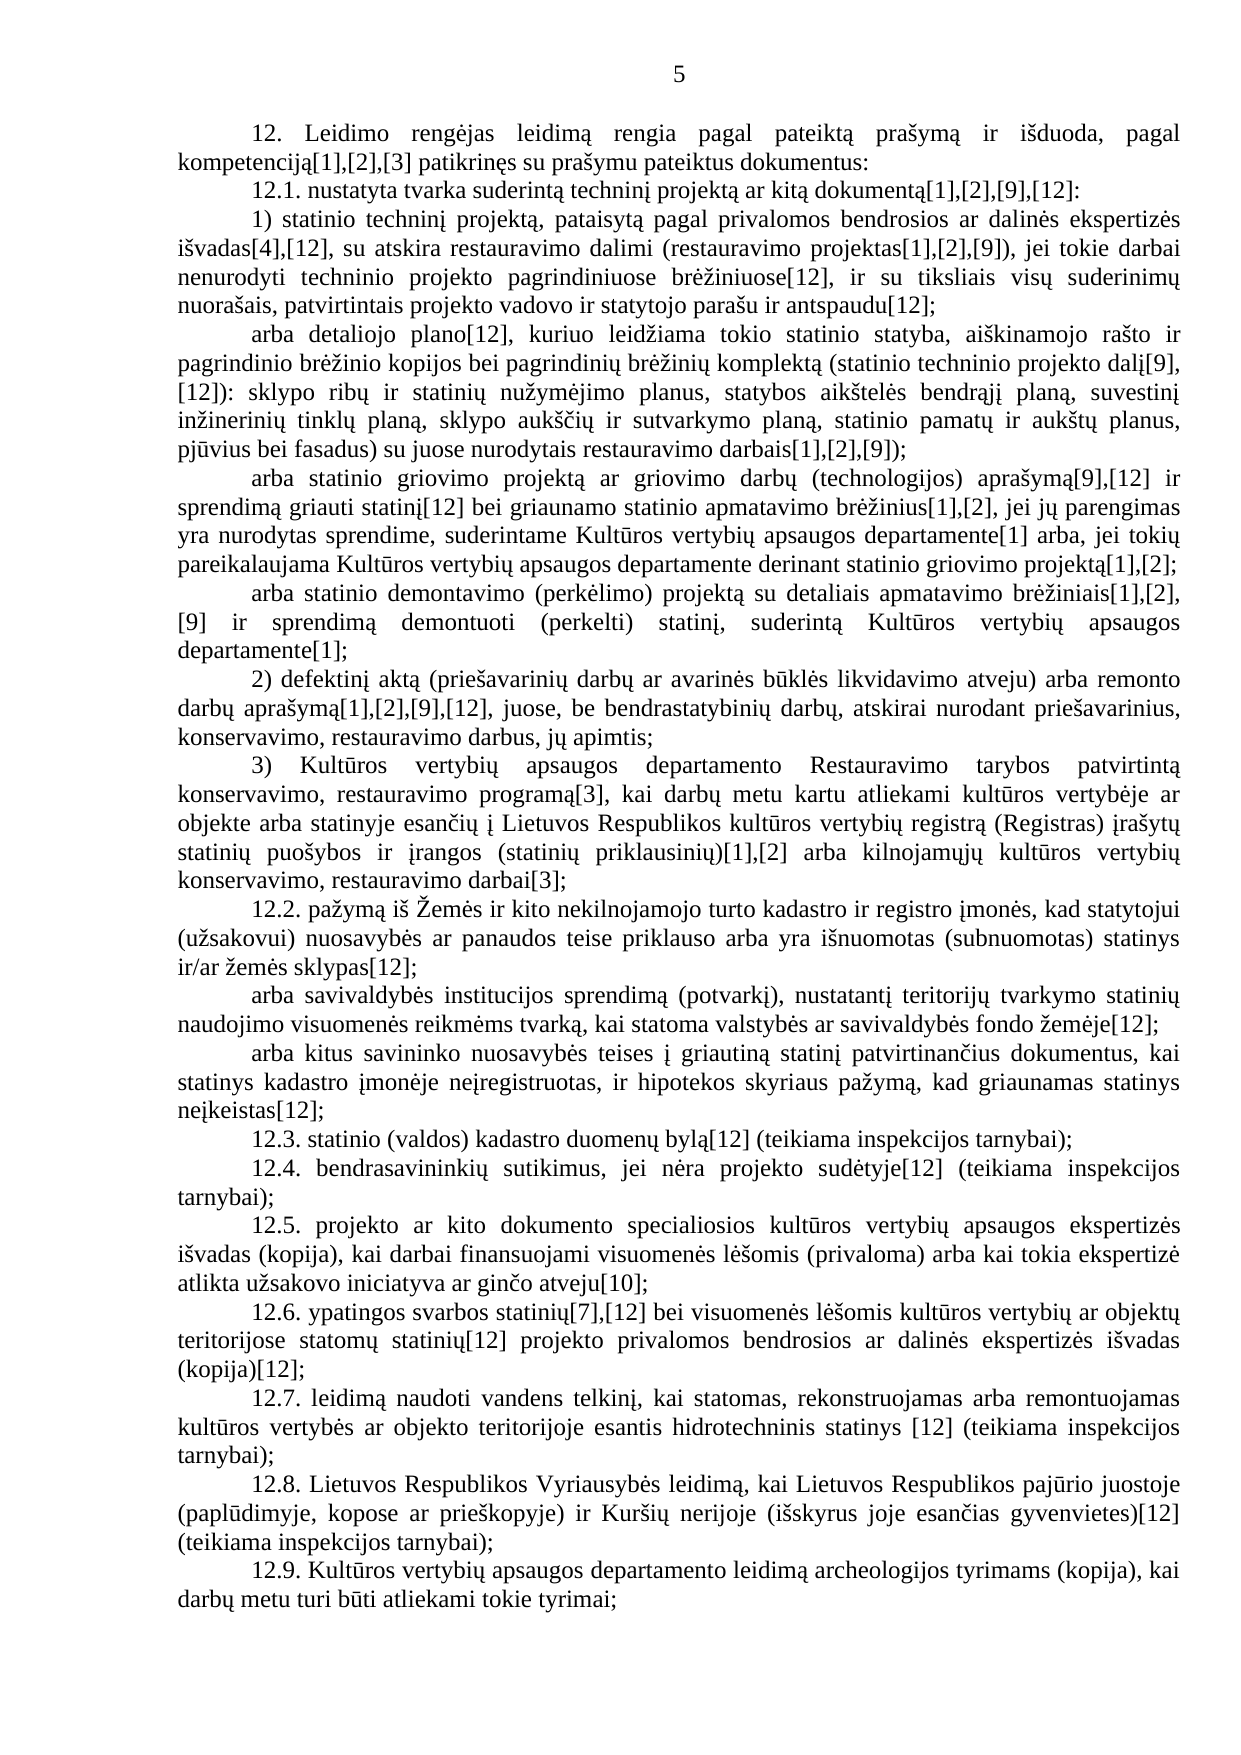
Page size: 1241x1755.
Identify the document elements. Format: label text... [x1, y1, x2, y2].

text 12.6. ypatingos svarbos statinių[7],[12] bei visuomenės lėšomis kultūros vertybių ar objektų teritorijose statomų statinių[12] projekto privalomos bendrosios ar dalinės ekspertizės išvadas (kopija)[12]; [177, 1297, 1181, 1383]
text 12.7. leidimą naudoti vandens telkinį, kai statomas, rekonstruojamas arba remontuojamas kultūros vertybės ar objekto teritorijoje esantis hidrotechninis statinys [12] (teikiama inspekcijos tarnybai); [177, 1383, 1181, 1469]
text arba statinio demontavimo (perkėlimo) projektą su detaliais apmatavimo brėžiniais[1],[2],[9] ir sprendimą demontuoti (perkelti) statinį, suderintą Kultūros vertybių apsaugos departamente[1]; [177, 578, 1181, 664]
text 2) defektinį aktą (priešavarinių darbų ar avarinės būklės likvidavimo atveju) arba remonto darbų aprašymą[1],[2],[9],[12], juose, be bendrastatybinių darbų, atskirai nurodant priešavarinius, konservavimo, restauravimo darbus, jų apimtis; [177, 664, 1181, 751]
text 12.2. pažymą iš Žemės ir kito nekilnojamojo turto kadastro ir registro įmonės, kad statytojui (užsakovui) nuosavybės ar panaudos teise priklauso arba yra išnuomotas (subnuomotas) statinys ir/ar žemės sklypas[12]; [177, 894, 1181, 981]
text arba detaliojo plano[12], kuriuo leidžiama tokio statinio statyba, aiškinamojo rašto ir pagrindinio brėžinio kopijos bei pagrindinių brėžinių komplektą (statinio techninio projekto dalį[9],[12]): sklypo ribų ir statinių nužymėjimo planus, statybos aikštelės bendrąjį planą, suvestinį inžinerinių tinklų planą, sklypo aukščių ir sutvarkymo planą, statinio pamatų ir aukštų planus, pjūvius bei fasadus) su juose nurodytais restauravimo darbais[1],[2],[9]); [177, 319, 1181, 463]
text arba statinio griovimo projektą ar griovimo darbų (technologijos) aprašymą[9],[12] ir sprendimą griauti statinį[12] bei griaunamo statinio apmatavimo brėžinius[1],[2], jei jų parengimas yra nurodytas sprendime, suderintame Kultūros vertybių apsaugos departamente[1] arba, jei tokių pareikalaujama Kultūros vertybių apsaugos departamente derinant statinio griovimo projektą[1],[2]; [177, 463, 1181, 578]
text 12.3. statinio (valdos) kadastro duomenų bylą[12] (teikiama inspekcijos tarnybai); [177, 1124, 1181, 1153]
text 3) Kultūros vertybių apsaugos departamento Restauravimo tarybos patvirtintą konservavimo, restauravimo programą[3], kai darbų metu kartu atliekami kultūros vertybėje ar objekte arba statinyje esančių į Lietuvos Respublikos kultūros vertybių registrą (Registras) įrašytų statinių puošybos ir įrangos (statinių priklausinių)[1],[2] arba kilnojamųjų kultūros vertybių konservavimo, restauravimo darbai[3]; [177, 751, 1181, 894]
text 12.1. nustatyta tvarka suderintą techninį projektą ar kitą dokumentą[1],[2],[9],[12]: [177, 176, 1181, 204]
text 12.5. projekto ar kito dokumento specialiosios kultūros vertybių apsaugos ekspertizės išvadas (kopija), kai darbai finansuojami visuomenės lėšomis (privaloma) arba kai tokia ekspertizė atlikta užsakovo iniciatyva ar ginčo atveju[10]; [177, 1211, 1181, 1297]
text arba kitus savininko nuosavybės teises į griautiną statinį patvirtinančius dokumentus, kai statinys kadastro įmonėje neįregistruotas, ir hipotekos skyriaus pažymą, kad griaunamas statinys neįkeistas[12]; [177, 1038, 1181, 1124]
text 1) statinio techninį projektą, pataisytą pagal privalomos bendrosios ar dalinės ekspertizės išvadas[4],[12], su atskira restauravimo dalimi (restauravimo projektas[1],[2],[9]), jei tokie darbai nenurodyti techninio projekto pagrindiniuose brėžiniuose[12], ir su tiksliais visų suderinimų nuorašais, patvirtintais projekto vadovo ir statytojo parašu ir antspaudu[12]; [177, 204, 1181, 319]
text 12. Leidimo rengėjas leidimą rengia pagal pateiktą prašymą ir išduoda, pagal kompetenciją[1],[2],[3] patikrinęs su prašymu pateiktus dokumentus: [177, 118, 1181, 176]
text arba savivaldybės institucijos sprendimą (potvarkį), nustatantį teritorijų tvarkymo statinių naudojimo visuomenės reikmėms tvarką, kai statoma valstybės ar savivaldybės fondo žemėje[12]; [177, 981, 1181, 1038]
text 12.8. Lietuvos Respublikos Vyriausybės leidimą, kai Lietuvos Respublikos pajūrio juostoje (paplūdimyje, kopose ar prieškopyje) ir Kuršių nerijoje (išskyrus joje esančias gyvenvietes)[12] (teikiama inspekcijos tarnybai); [177, 1469, 1181, 1556]
text 12.4. bendrasavininkių sutikimus, jei nėra projekto sudėtyje[12] (teikiama inspekcijos tarnybai); [177, 1153, 1181, 1211]
text 12.9. Kultūros vertybių apsaugos departamento leidimą archeologijos tyrimams (kopija), kai darbų metu turi būti atliekami tokie tyrimai; [177, 1556, 1181, 1613]
